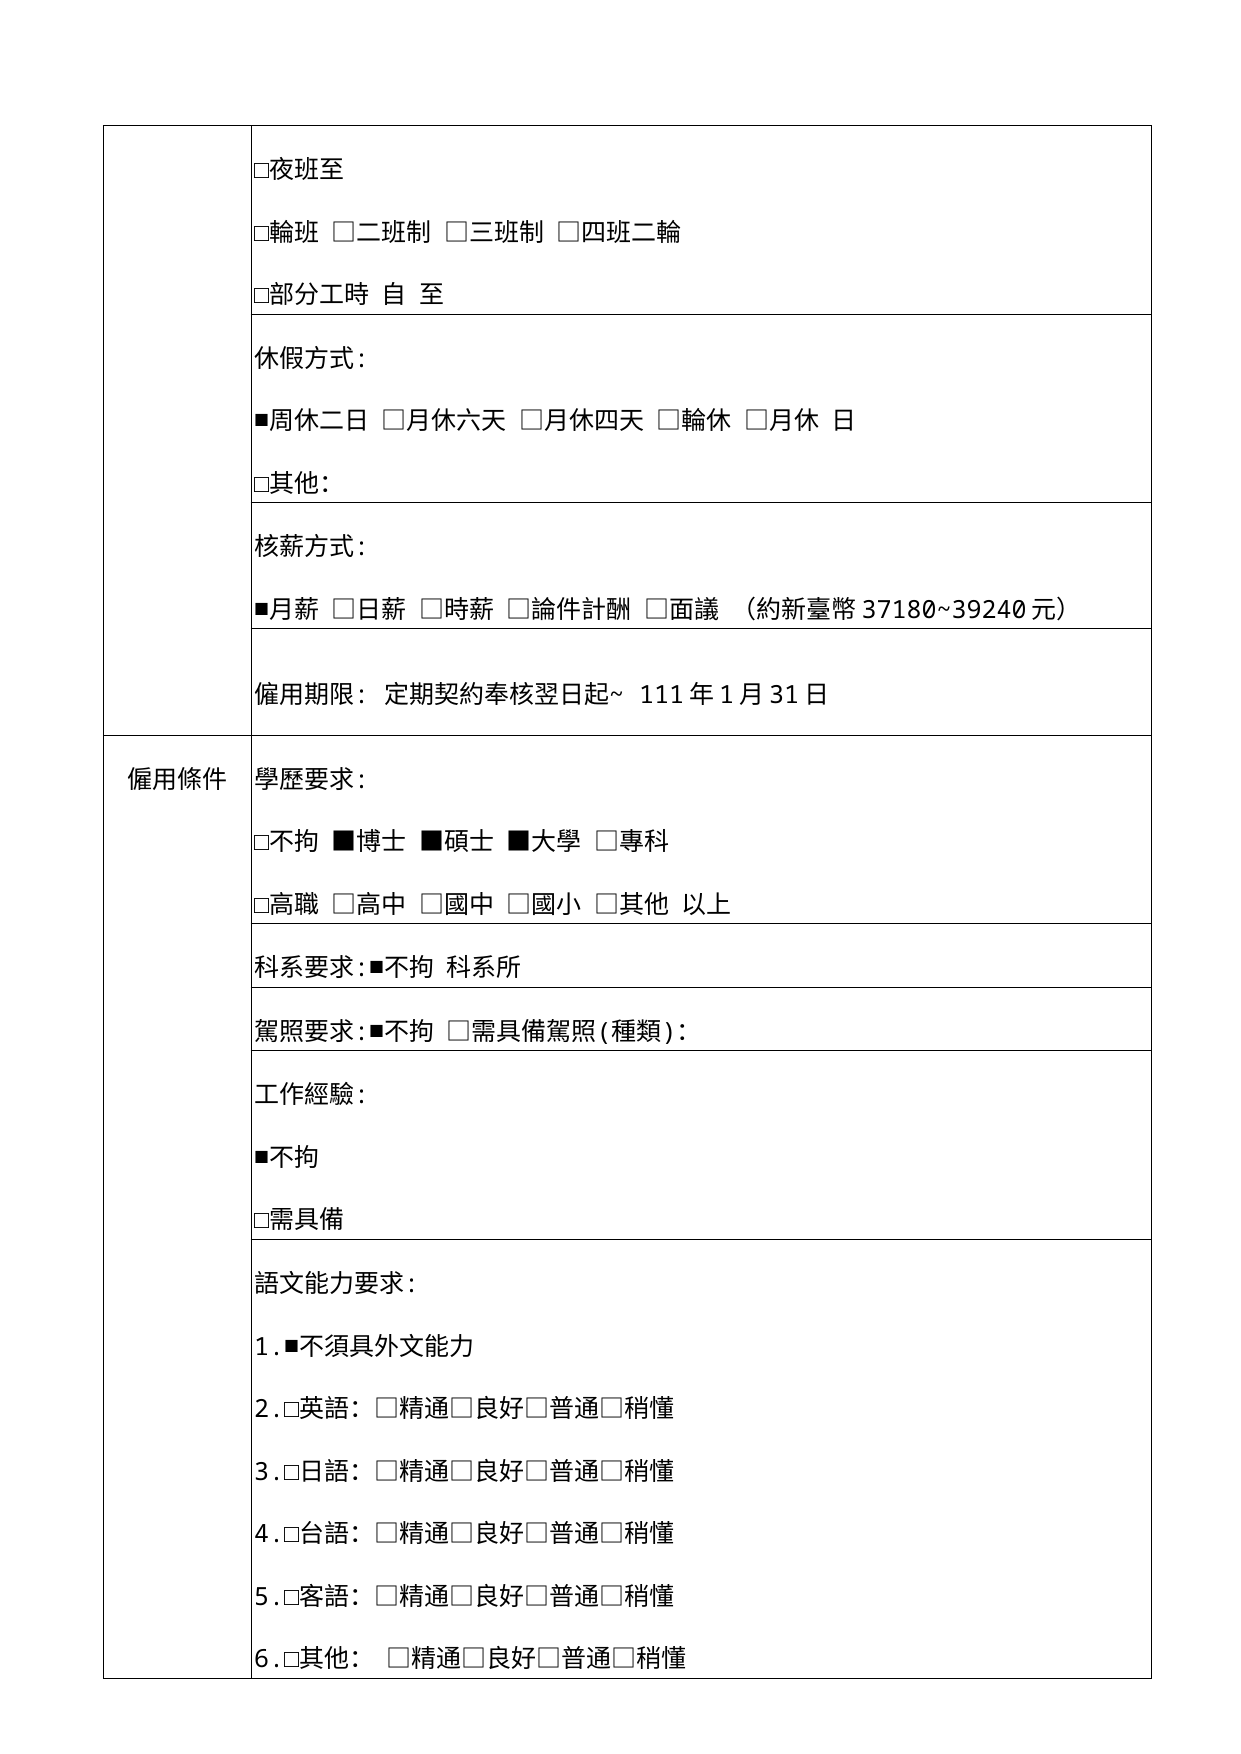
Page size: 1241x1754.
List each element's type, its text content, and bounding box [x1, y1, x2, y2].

table_cell 僱用條件 [104, 736, 251, 1677]
table_cell 科系要求:■不拘 科系所 [252, 924, 1151, 987]
table_cell 工作經驗: ■不拘 □需具備 [252, 1051, 1151, 1239]
table_cell 休假方式: ■周休二日 □月休六天 □月休四天 □輪休 □月休 日 □其他： [252, 315, 1151, 502]
table_cell [104, 126, 251, 735]
table_cell 核薪方式: ■月薪 □日薪 □時薪 □論件計酬 □面議 （約新臺幣37180~39240元） [252, 503, 1151, 628]
table_cell 語文能力要求: 1.■不須具外文能力 2.□英語：□精通□良好□普通□稍懂 3.□日語：□精通□良好□普通□稍懂 4.□台語：□精通□良好□普通□稍懂 5.□客語：□精通□良好□普通□稍懂 6.□其他： □精通□良好□普通□稍懂 [252, 1240, 1151, 1677]
table_cell 駕照要求:■不拘 □需具備駕照(種類)： [252, 988, 1151, 1050]
table_cell 僱用期限: 定期契約奉核翌日起~ 111年1月31日 [252, 629, 1151, 735]
table_cell □夜班至 □輪班 □二班制 □三班制 □四班二輪 □部分工時 自 至 [252, 126, 1151, 314]
table_cell 學歷要求: □不拘 ■博士 ■碩士 ■大學 □專科 □高職 □高中 □國中 □國小 □其他 以上 [252, 736, 1151, 923]
